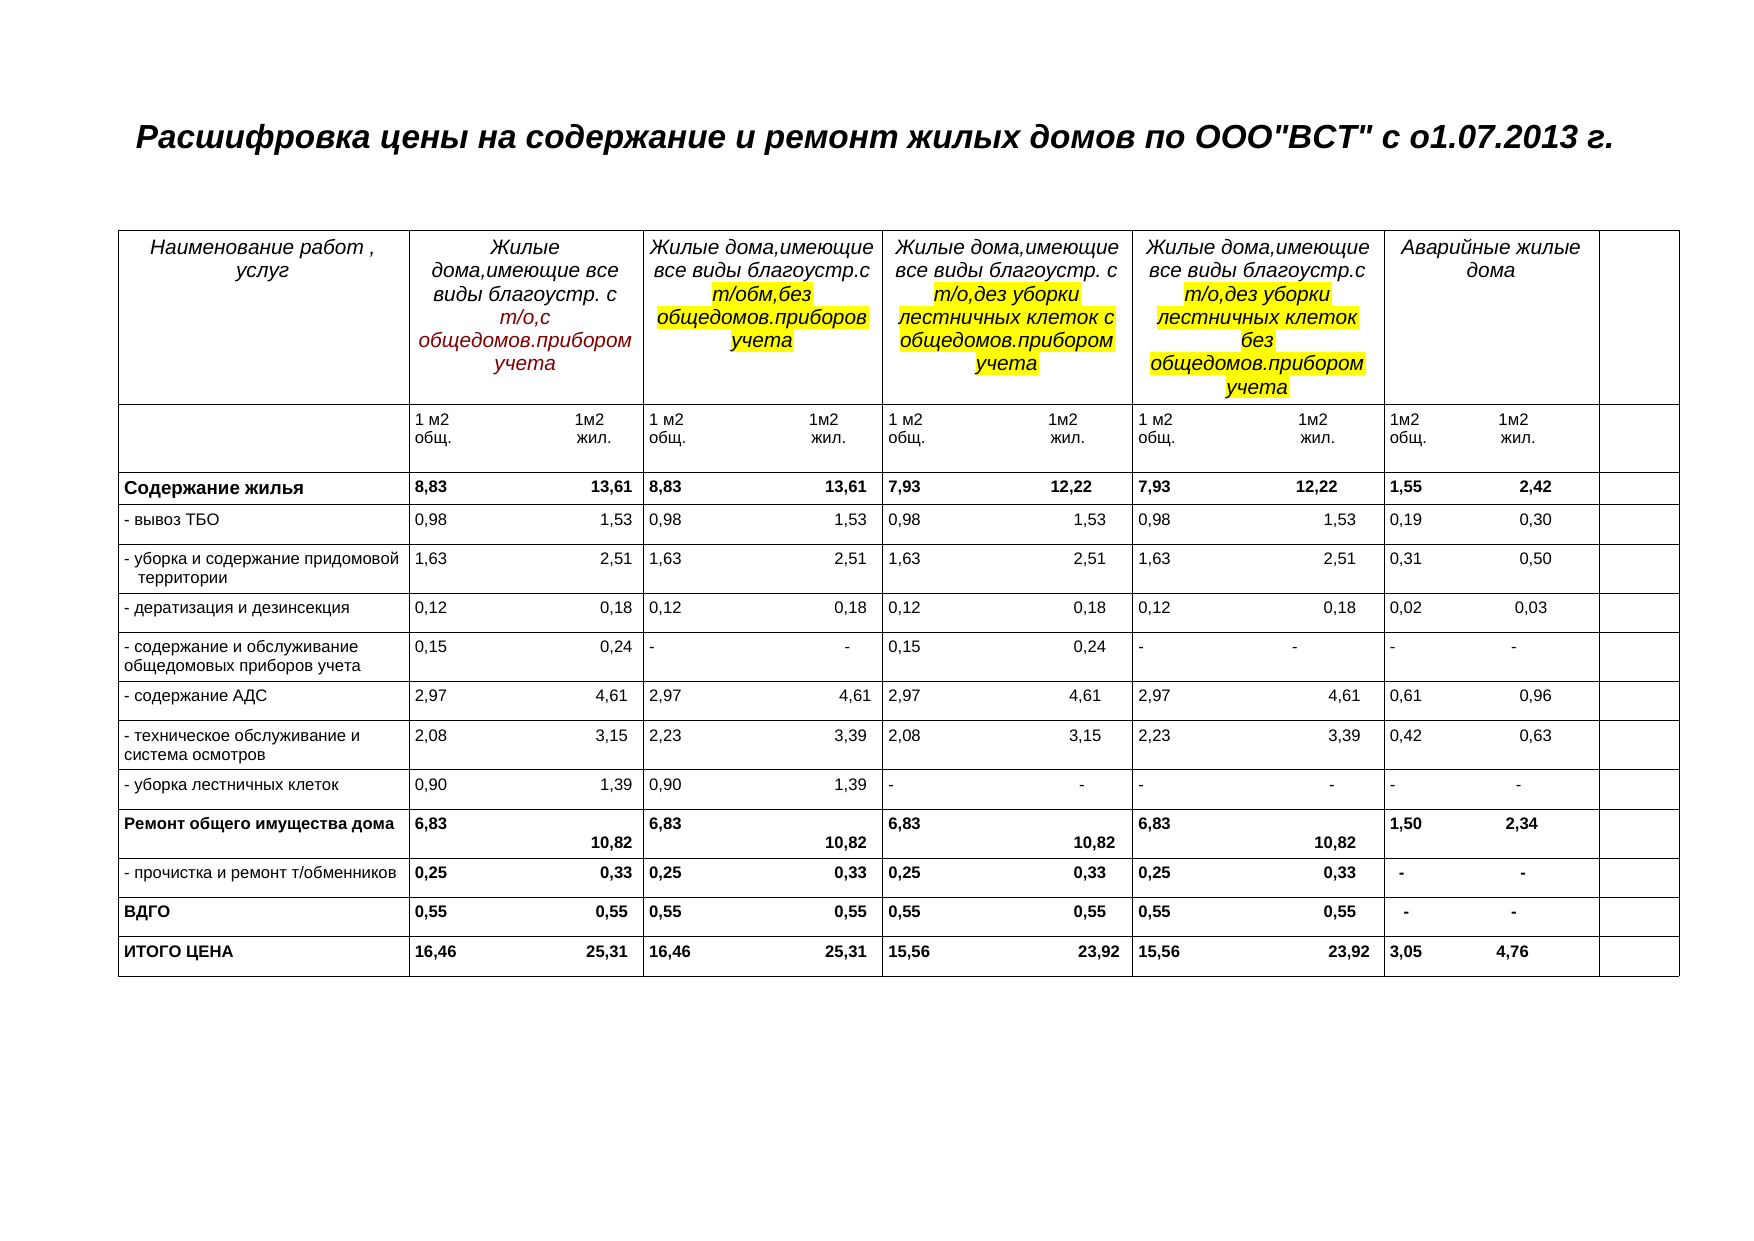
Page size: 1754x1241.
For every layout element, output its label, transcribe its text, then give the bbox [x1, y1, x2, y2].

table_cell Содержание жилья [119, 473, 409, 504]
table_cell 0,55 0,55 [644, 898, 882, 936]
text Расшифровка цены на содержание и ремонт жилых домов по ООО"ВСТ" с о1.07.2013 г. [118, 118, 1636, 155]
table_cell - дератизация и дезинсекция [119, 594, 409, 632]
table_cell 2,08 3,15 [410, 721, 643, 769]
table_cell 2,23 3,39 [1133, 721, 1384, 769]
table_cell 1,63 2,51 [883, 545, 1132, 592]
table_cell 0,55 0,55 [1133, 898, 1384, 936]
table_cell [1600, 505, 1679, 544]
table_cell 0,98 1,53 [410, 505, 643, 544]
table_cell 8,83 13,61 [410, 473, 643, 504]
table_cell [1600, 721, 1679, 769]
table_cell 1 м2 1м2 общ. жил. [644, 405, 882, 472]
table_cell - - [1133, 770, 1384, 809]
table_cell 0,25 0,33 [644, 859, 882, 897]
table_cell 0,31 0,50 [1385, 545, 1599, 592]
table_cell 0,98 1,53 [644, 505, 882, 544]
table_header Жилые дома,имеющие все виды благоустр.с т/о,дез уборки лестничных клеток без общедомов.прибором учета [1133, 231, 1384, 404]
table_cell - - [1385, 633, 1599, 681]
table_cell 0,15 0,24 [883, 633, 1132, 681]
table_cell 0,90 1,39 [410, 770, 643, 809]
table_header Аварийные жилые дома [1385, 231, 1599, 404]
table_cell 1 м2 1м2 общ. жил. [410, 405, 643, 472]
table_cell 6,83 10,82 [410, 810, 643, 857]
table_cell Ремонт общего имущества дома [119, 810, 409, 857]
table_cell 16,46 25,31 [644, 937, 882, 976]
table_cell 6,83 10,82 [644, 810, 882, 857]
table_cell 2,97 4,61 [410, 682, 643, 720]
table_cell [1600, 810, 1679, 857]
table_cell 0,42 0,63 [1385, 721, 1599, 769]
table_cell - содержание и обслуживание общедомовых приборов учета [119, 633, 409, 681]
table_header Наименование работ , услуг [119, 231, 409, 404]
table_cell [1600, 594, 1679, 632]
table_cell [1600, 682, 1679, 720]
table_cell - - [1385, 898, 1599, 936]
table_cell 0,15 0,24 [410, 633, 643, 681]
table_cell 0,61 0,96 [1385, 682, 1599, 720]
table_cell ИТОГО ЦЕНА [119, 937, 409, 976]
table_cell [119, 405, 409, 472]
table_cell [1600, 405, 1679, 472]
table_cell 0,02 0,03 [1385, 594, 1599, 632]
table_cell 6,83 10,82 [883, 810, 1132, 857]
table_header Жилые дома,имеющие все виды благоустр.с т/обм,без общедомов.приборов учета [644, 231, 882, 404]
table_cell - - [1133, 633, 1384, 681]
table_cell [1600, 898, 1679, 936]
table_cell [1600, 770, 1679, 809]
table_cell 8,83 13,61 [644, 473, 882, 504]
table_cell 2,97 4,61 [883, 682, 1132, 720]
table_cell 0,25 0,33 [1133, 859, 1384, 897]
table_cell 1,63 2,51 [1133, 545, 1384, 592]
table_cell - вывоз ТБО [119, 505, 409, 544]
table_cell 0,12 0,18 [644, 594, 882, 632]
table_cell 0,55 0,55 [883, 898, 1132, 936]
table_cell 2,08 3,15 [883, 721, 1132, 769]
table_cell - техническое обслуживание и система осмотров [119, 721, 409, 769]
table_cell 1 м2 1м2 общ. жил. [883, 405, 1132, 472]
table_cell - содержание АДС [119, 682, 409, 720]
table_cell 1,50 2,34 [1385, 810, 1599, 857]
table_cell 2,97 4,61 [644, 682, 882, 720]
table_cell 6,83 10,82 [1133, 810, 1384, 857]
table_cell [1600, 633, 1679, 681]
table_cell 1,63 2,51 [410, 545, 643, 592]
table_cell 0,98 1,53 [883, 505, 1132, 544]
table_cell 2,23 3,39 [644, 721, 882, 769]
table_cell 1м2 1м2 общ. жил. [1385, 405, 1599, 472]
table_cell 7,93 12,22 [883, 473, 1132, 504]
table_cell 0,12 0,18 [1133, 594, 1384, 632]
table_cell - прочистка и ремонт т/обменников [119, 859, 409, 897]
table_cell - - [644, 633, 882, 681]
table_cell - - [883, 770, 1132, 809]
table_cell 0,25 0,33 [883, 859, 1132, 897]
table_cell - - [1385, 770, 1599, 809]
table_cell 15,56 23,92 [1133, 937, 1384, 976]
table_cell ВДГО [119, 898, 409, 936]
table_cell - уборка лестничных клеток [119, 770, 409, 809]
table_cell [1600, 937, 1679, 976]
table_cell 1,55 2,42 [1385, 473, 1599, 504]
table_cell 0,12 0,18 [883, 594, 1132, 632]
table_header [1600, 231, 1679, 404]
table_header Жилые дома,имеющие все виды благоустр. с т/о,дез уборки лестничных клеток с общедомов.прибором учета [883, 231, 1132, 404]
table_cell [1600, 545, 1679, 592]
table_cell 1,63 2,51 [644, 545, 882, 592]
table_cell [1600, 859, 1679, 897]
table_cell - уборка и содержание придомовой территории [119, 545, 409, 592]
table_cell [1600, 473, 1679, 504]
table_header Жилые дома,имеющие все виды благоустр. с т/о,с общедомов.прибором учета [410, 231, 643, 404]
table_cell 0,12 0,18 [410, 594, 643, 632]
table_cell 0,98 1,53 [1133, 505, 1384, 544]
table_cell 15,56 23,92 [883, 937, 1132, 976]
table_cell 16,46 25,31 [410, 937, 643, 976]
table_cell 1 м2 1м2 общ. жил. [1133, 405, 1384, 472]
table_cell 7,93 12,22 [1133, 473, 1384, 504]
table_cell 0,90 1,39 [644, 770, 882, 809]
table_cell 3,05 4,76 [1385, 937, 1599, 976]
table_cell - - [1385, 859, 1599, 897]
table_cell 0,25 0,33 [410, 859, 643, 897]
table_cell 0,19 0,30 [1385, 505, 1599, 544]
table_cell 2,97 4,61 [1133, 682, 1384, 720]
table_cell 0,55 0,55 [410, 898, 643, 936]
